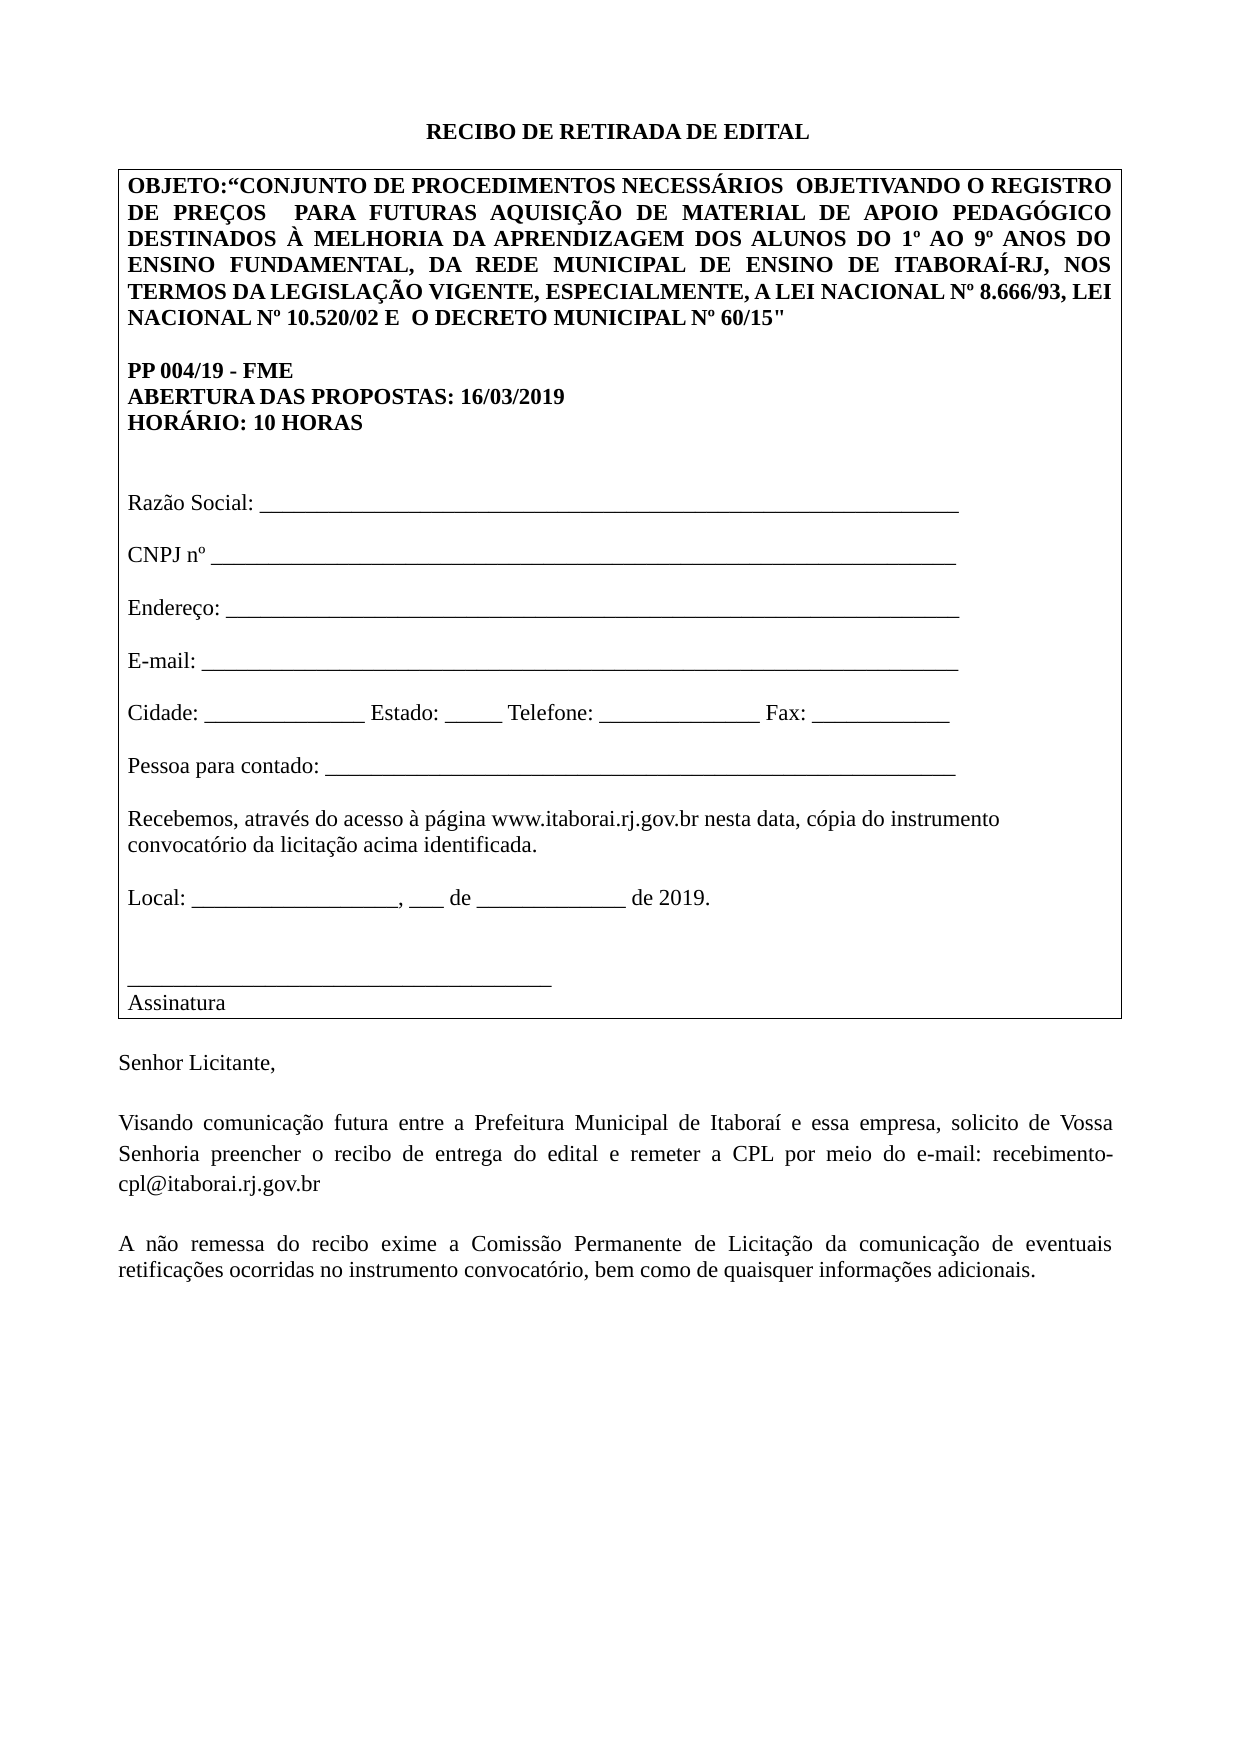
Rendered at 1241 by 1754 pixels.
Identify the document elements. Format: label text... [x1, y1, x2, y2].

text E-mail: __________________________________________________________________ [119, 643, 1121, 673]
text RECIBO DE RETIRADA DE EDITAL [118, 118, 1122, 144]
text Assinatura [119, 986, 1121, 1018]
text ABERTURA DAS PROPOSTAS: 16/03/2019 [119, 380, 1121, 406]
text Razão Social: _____________________________________________________________ [119, 485, 1121, 515]
text Pessoa para contado: _______________________________________________________ [119, 749, 1121, 778]
text Senhor Licitante, [118, 1049, 1115, 1075]
text A não remessa do recibo exime a Comissão Permanente de Licitação da comunicação de eventuais retificações ocorridas no instrumento convocatório, bem como de quaisquer informações adicionais. [118, 1230, 1115, 1283]
text HORÁRIO: 10 HORAS [119, 406, 1121, 436]
text CNPJ nº _________________________________________________________________ [119, 538, 1121, 568]
text Local: __________________, ___ de _____________ de 2019. [119, 881, 1121, 910]
text Visando comunicação futura entre a Prefeitura Municipal de Itaboraí e essa empresa, solicito de Vossa Senhoria preencher o recibo de entrega do edital e remeter a CPL por meio do e-mail: recebimento-cpl@itaborai.rj.gov.br [118, 1109, 1115, 1196]
text _____________________________________ [119, 960, 1121, 986]
text Endereço: ________________________________________________________________ [119, 591, 1121, 620]
text OBJETO:“CONJUNTO DE PROCEDIMENTOS NECESSÁRIOS OBJETIVANDO O REGISTRO DE PREÇOS PARA FUTURAS AQUISIÇÃO DE MATERIAL DE APOIO PEDAGÓGICO DESTINADOS À MELHORIA DA APRENDIZAGEM DOS ALUNOS DO 1º AO 9º ANOS DO ENSINO FUNDAMENTAL, DA REDE MUNICIPAL DE ENSINO DE ITABORAÍ-RJ, NOS TERMOS DA LEGISLAÇÃO VIGENTE, ESPECIALMENTE, A LEI NACIONAL Nº 8.666/93, LEI NACIONAL Nº 10.520/02 E O DECRETO MUNICIPAL Nº 60/15" [119, 170, 1121, 330]
text Cidade: ______________ Estado: _____ Telefone: ______________ Fax: ____________ [119, 696, 1121, 726]
text PP 004/19 - FME [119, 354, 1121, 380]
text Recebemos, através do acesso à página www.itaborai.rj.gov.br nesta data, cópia do instrumento convocatório da licitação acima identificada. [119, 802, 1121, 857]
